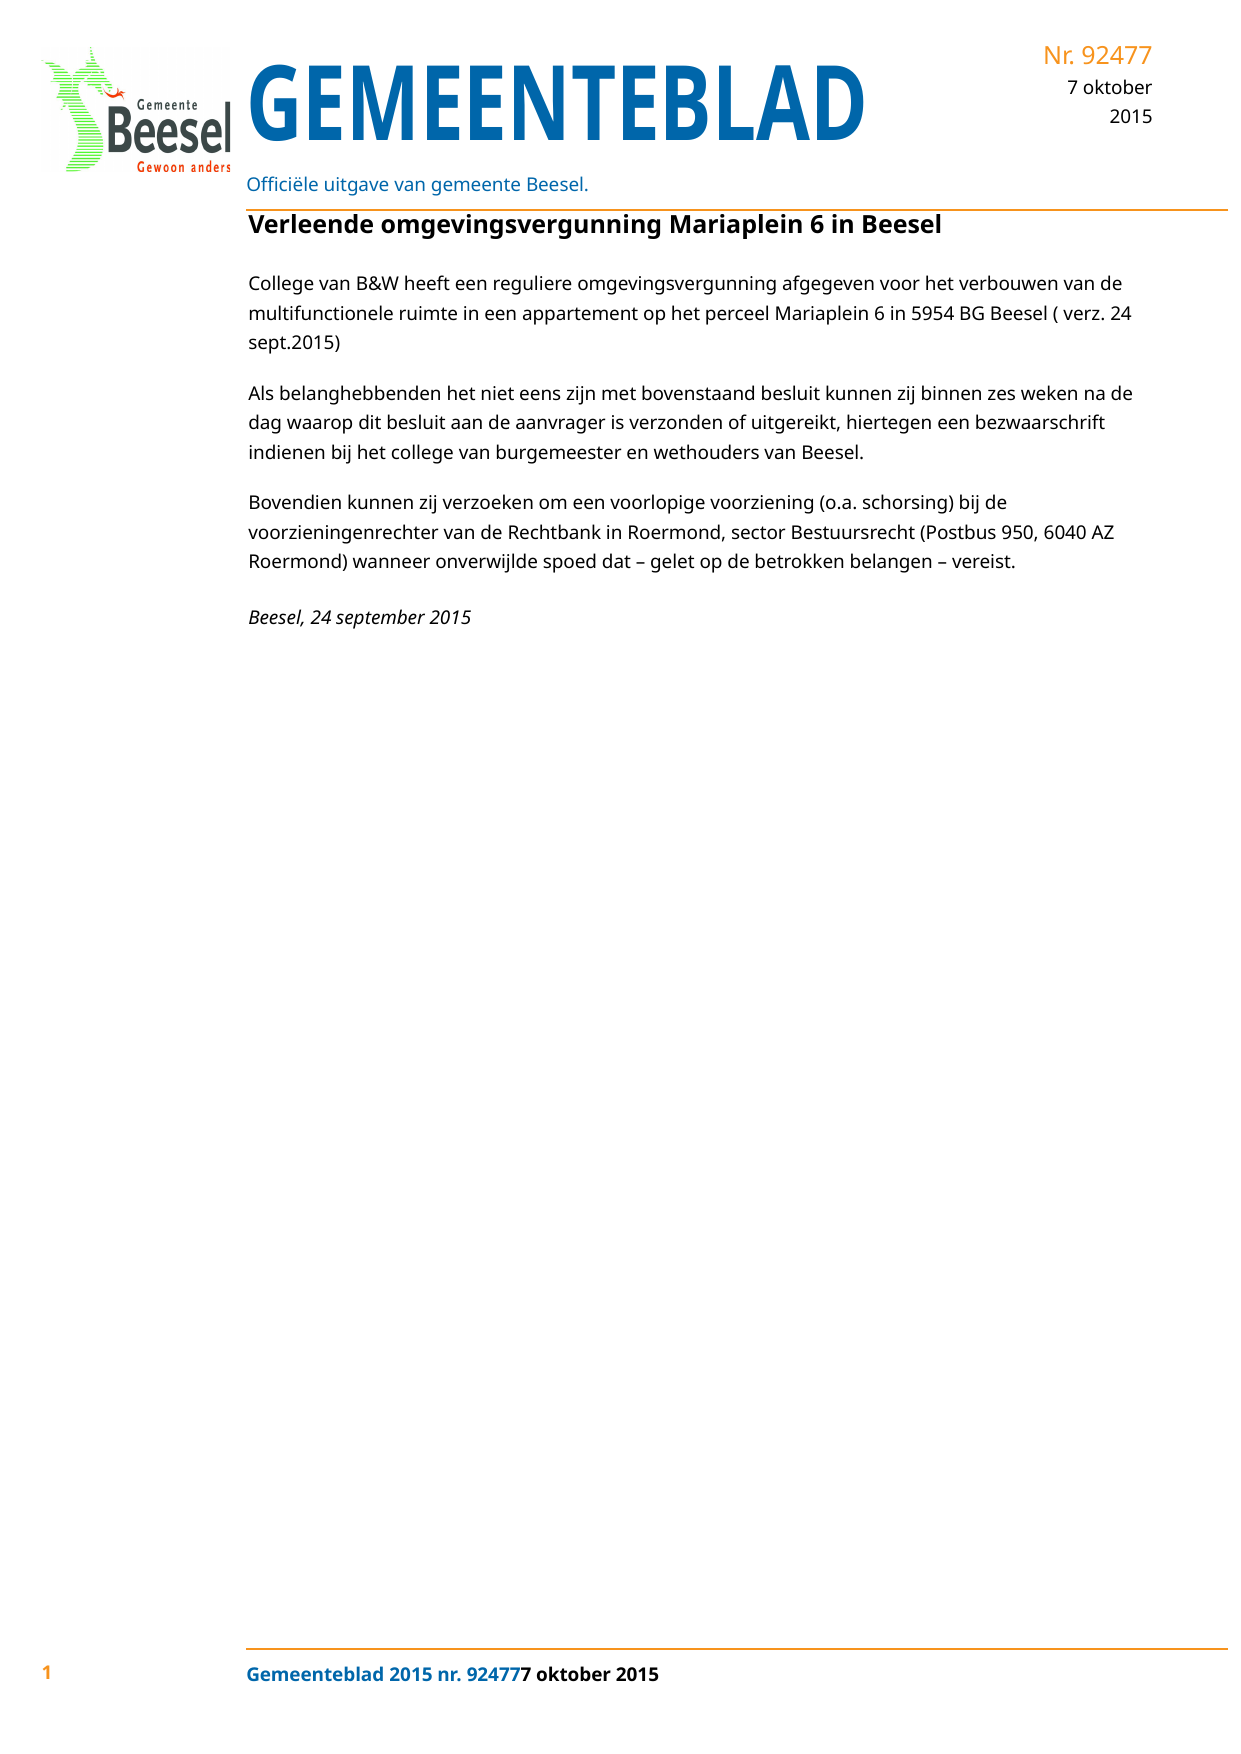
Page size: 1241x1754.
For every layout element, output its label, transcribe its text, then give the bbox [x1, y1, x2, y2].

text Verleende omgevingsvergunning Mariaplein 6 in Beesel [248, 211, 1152, 241]
picture [41, 47, 231, 172]
text College van B&W heeft een reguliere omgevingsvergunning afgegeven voor het verbouwen van de multifunctionele ruimte in een appartement op het perceel Mariaplein 6 in 5954 BG Beesel ( verz. 24 sept.2015) [248, 270, 1152, 355]
text Beesel, 24 september 2015 [248, 604, 1152, 630]
text Als belanghebbenden het niet eens zijn met bovenstaand besluit kunnen zij binnen zes weken na de dag waarop dit besluit aan de aanvrager is verzonden of uitgereikt, hiertegen een bezwaarschrift indienen bij het college van burgemeester en wethouders van Beesel. [248, 380, 1152, 465]
text Bovendien kunnen zij verzoeken om een voorlopige voorziening (o.a. schorsing) bij de voorzieningenrechter van de Rechtbank in Roermond, sector Bestuursrecht (Postbus 950, 6040 AZ Roermond) wanneer onverwijlde spoed dat – gelet op de betrokken belangen – vereist. [248, 489, 1152, 574]
